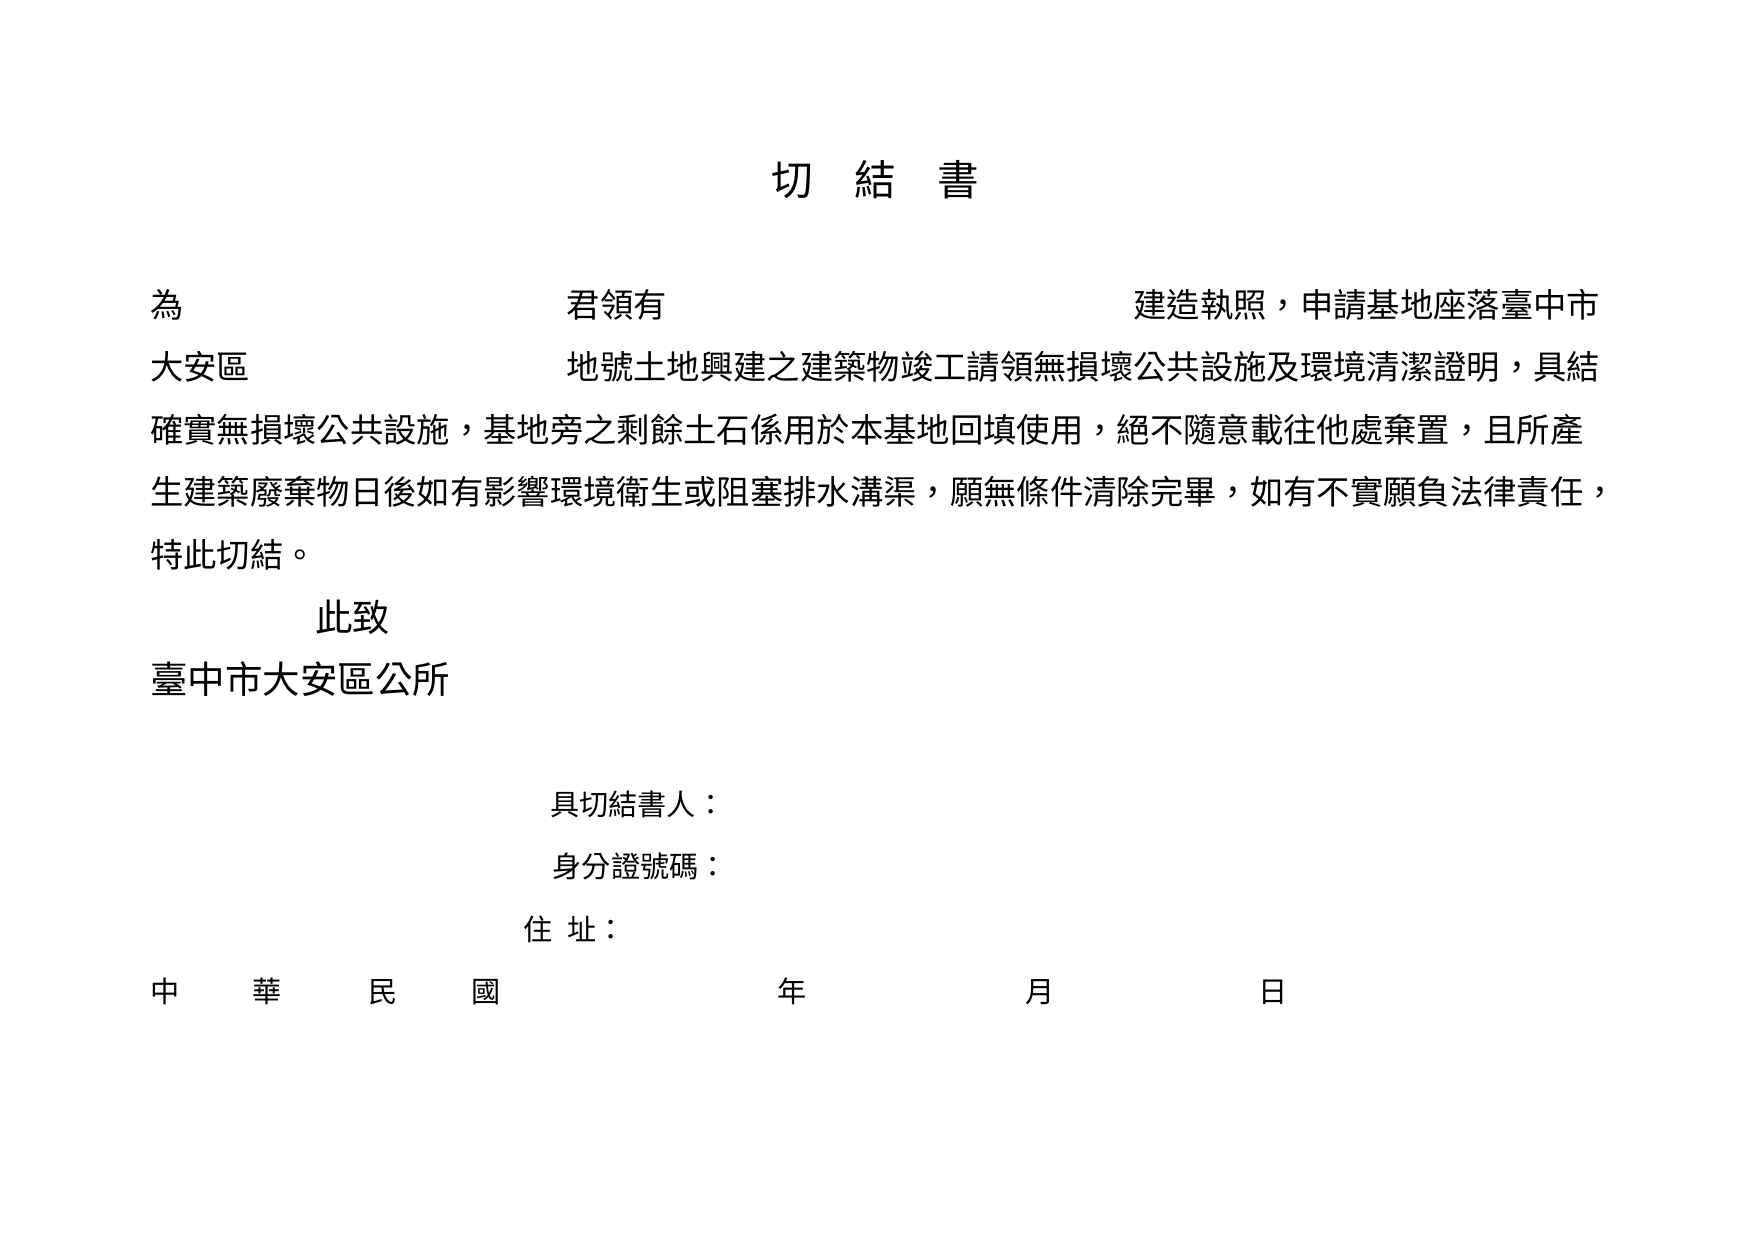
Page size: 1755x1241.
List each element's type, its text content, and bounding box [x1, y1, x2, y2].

text 身分證號碼： [150, 823, 1600, 886]
text 臺中市大安區公所 [150, 636, 1600, 698]
text 此致 [150, 573, 1600, 636]
text 切 結 書 [150, 136, 1600, 198]
text 具切結書人： [150, 761, 1600, 823]
text 中 華 民 國 年 月 日 [150, 948, 1600, 1011]
text 為 君領有 建造執照，申請基地座落臺中市大安區 地號土地興建之建築物竣工請領無損壞公共設施及環境清潔證明，具結確實無損壞公共設施，基地旁之剩餘土石係用於本基地回填使用，絕不隨意載往他處棄置，且所產生建築廢棄物日後如有影響環境衛生或阻塞排水溝渠，願無條件清除完畢，如有不實願負法律責任，特此切結。 [150, 261, 1600, 573]
text 住 址： [296, 886, 1600, 948]
